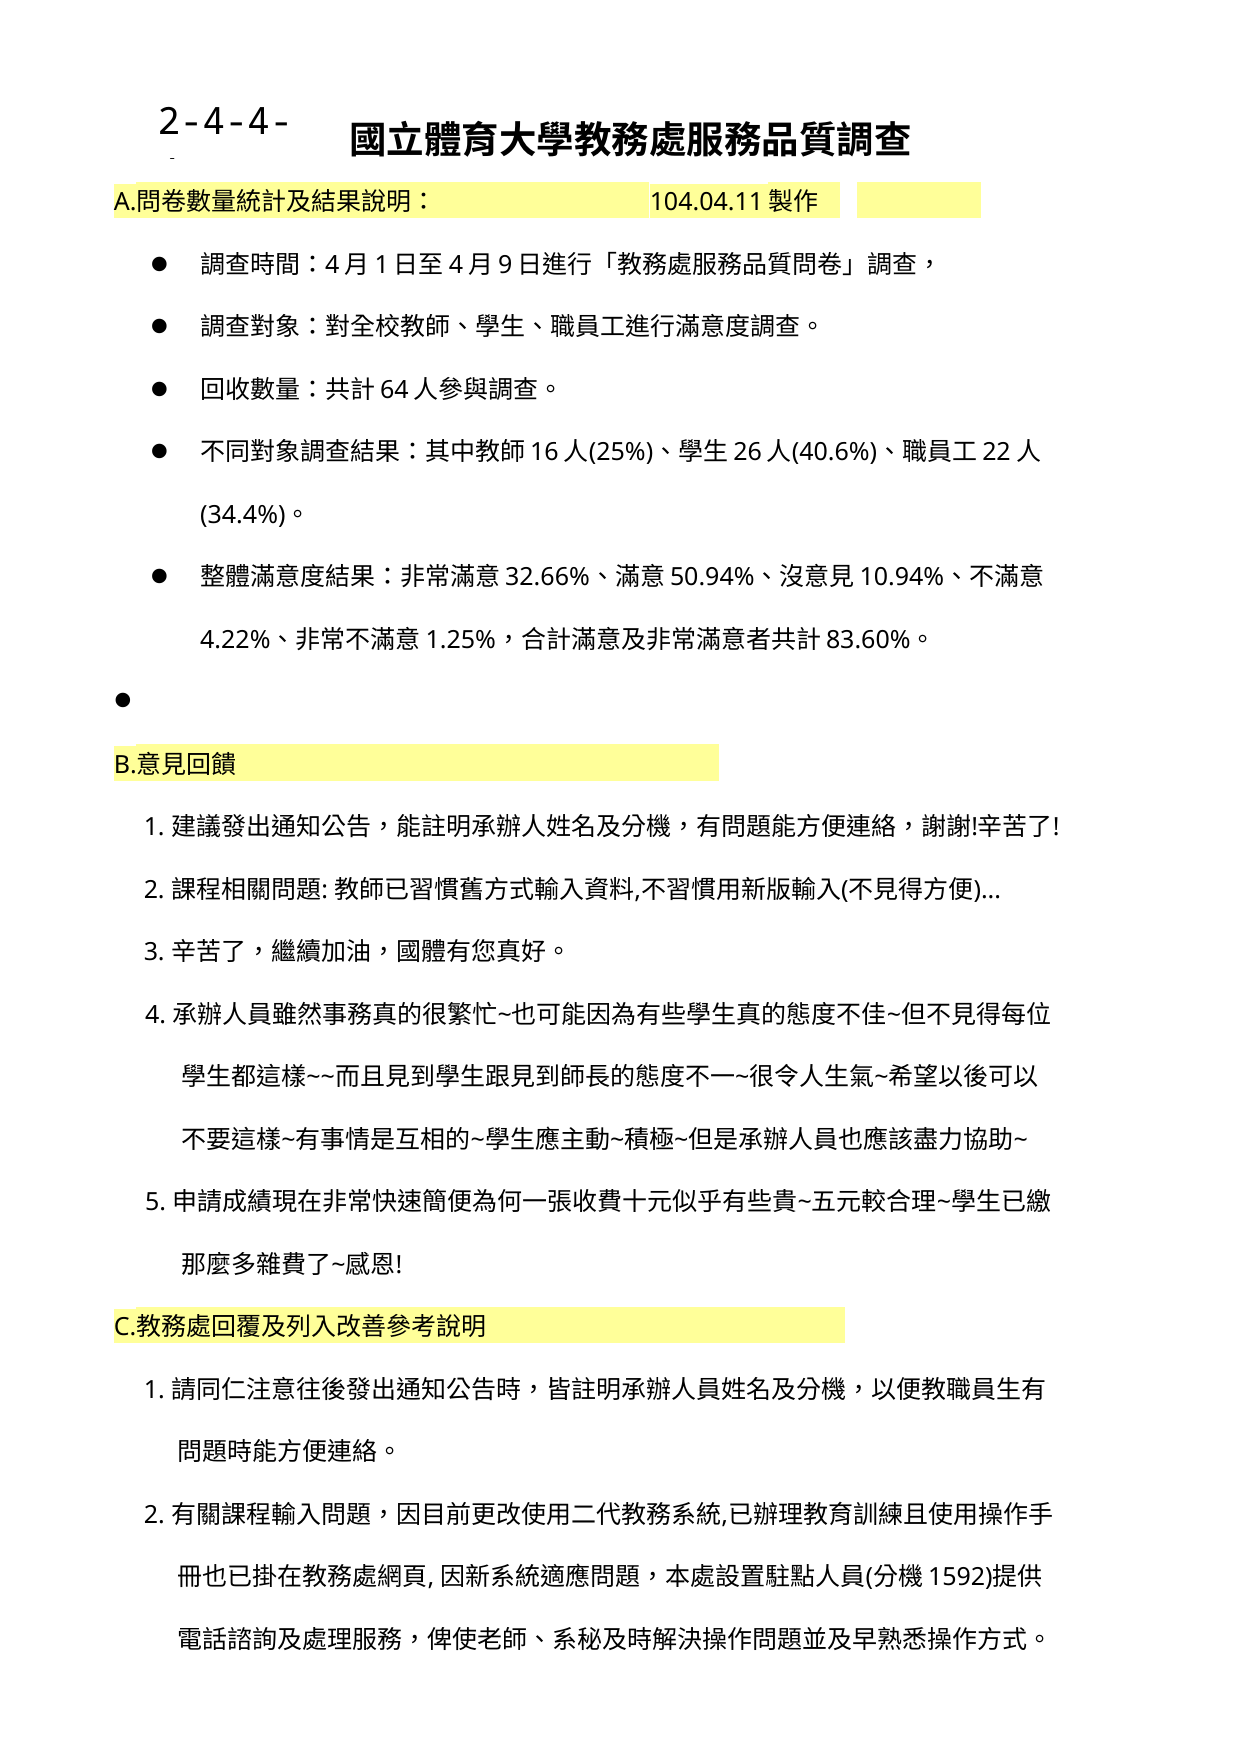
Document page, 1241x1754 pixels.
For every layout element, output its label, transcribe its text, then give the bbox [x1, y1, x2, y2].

text 2. 有關課程輸入問題，因目前更改使用二代教務系統,已辦理教育訓練且使用操作手冊也已掛在教務處網頁, 因新系統適應問題，本處設置駐點人員(分機1592)提供電話諮詢及處理服務，俾使老師、系秘及時解決操作問題並及早熟悉操作方式。 [144, 1471, 1053, 1658]
text 2. 課程相關問題: 教師已習慣舊方式輸入資料,不習慣用新版輸入(不見得方便)... [143, 846, 1053, 908]
text 國立體育大學教務處服務品質調查 [91, 87, 1169, 166]
list 調查對象：對全校教師、學生、職員工進行滿意度調查。 [150, 283, 1090, 346]
list 回收數量：共計64人參與調查。 [150, 346, 1090, 408]
list 調查時間：4月1日至4月9日進行「教務處服務品質問卷」調查， [150, 221, 1090, 283]
text 4. 承辦人員雖然事務真的很繁忙~也可能因為有些學生真的態度不佳~但不見得每位學生都這樣~~而且見到學生跟見到師長的態度不一~很令人生氣~希望以後可以不要這樣~有事情是互相的~學生應主動~積極~但是承辦人員也應該盡力協助~ [145, 971, 1053, 1158]
text B.意見回饋 [113, 721, 1132, 783]
text C.教務處回覆及列入改善參考說明 [113, 1283, 1132, 1346]
text 1. 請同仁注意往後發出通知公告時，皆註明承辦人員姓名及分機，以便教職員生有問題時能方便連絡。 [144, 1346, 1053, 1471]
text 3. 辛苦了，繼續加油，國體有您真好。 [143, 908, 1053, 971]
text A.問卷數量統計及結果說明： 104.04.11製作 [114, 158, 1169, 221]
list 不同對象調查結果：其中教師16人(25%)、學生26人(40.6%)、職員工22人(34.4%)。 [150, 408, 1090, 533]
text 1. 建議發出通知公告，能註明承辦人姓名及分機，有問題能方便連絡，謝謝!辛苦了! [143, 783, 1053, 846]
list 整體滿意度結果：非常滿意32.66%、滿意50.94%、沒意見10.94%、不滿意4.22%、非常不滿意1.25%，合計滿意及非常滿意者共計83.60%。 [150, 533, 1090, 658]
text 2-4-4-4 [157, 94, 298, 159]
text 5. 申請成績現在非常快速簡便為何一張收費十元似乎有些貴~五元較合理~學生已繳那麼多雜費了~感恩! [145, 1158, 1053, 1283]
